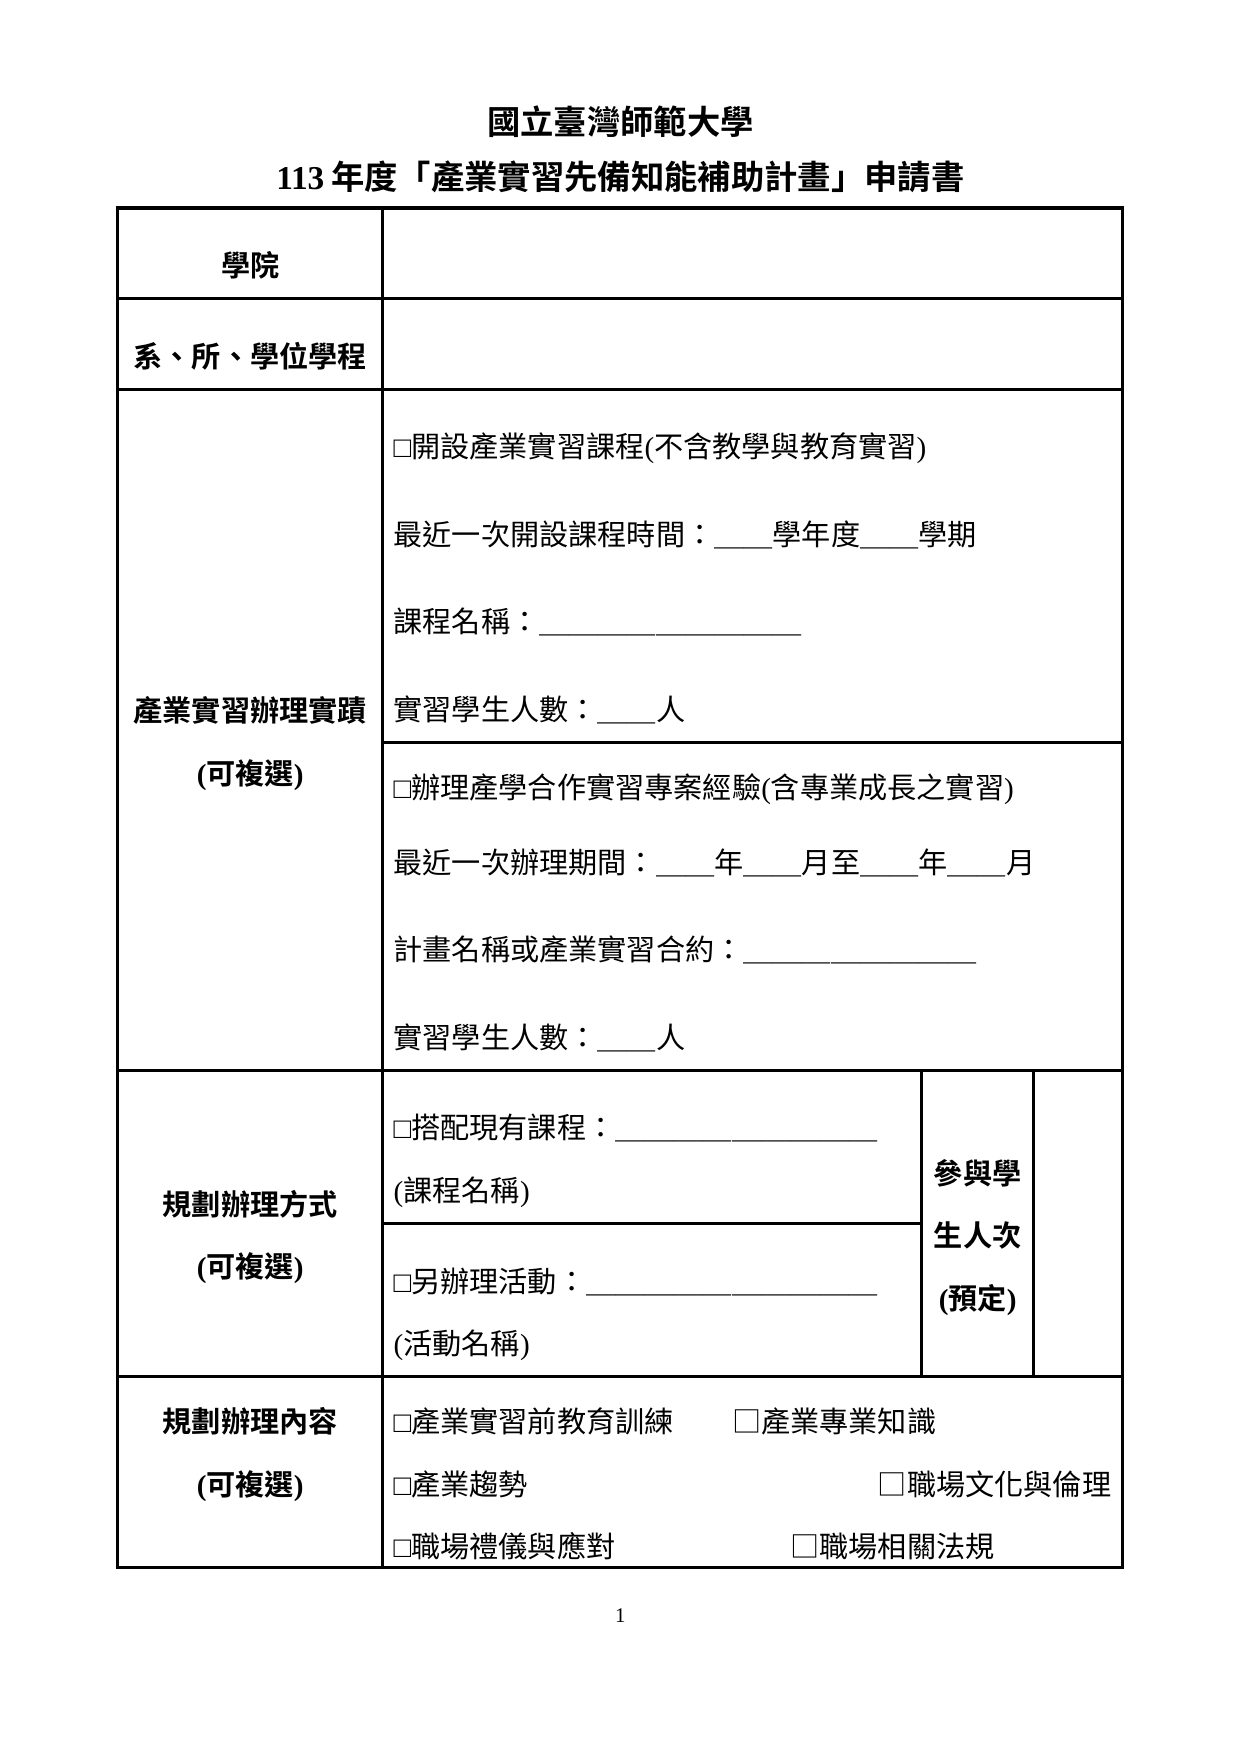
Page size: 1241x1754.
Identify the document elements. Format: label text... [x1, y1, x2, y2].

text 113年度「產業實習先備知能補助計畫」申請書 [59, 151, 1181, 199]
table_cell 系、所、學位學程 [119, 300, 381, 388]
table_cell □搭配現有課程：＿＿＿＿＿＿＿＿＿(課程名稱) [384, 1072, 920, 1222]
table_cell □辦理產學合作實習專案經驗(含專業成長之實習) 最近一次辦理期間：＿＿年＿＿月至＿＿年＿＿月 計畫名稱或產業實習合約：＿＿＿＿＿＿＿＿ 實習學生人數：＿＿人 [384, 744, 1121, 1069]
text 國立臺灣師範大學 [59, 96, 1181, 144]
table_cell [1035, 1072, 1121, 1375]
table_cell 產業實習辦理實蹟 (可複選) [119, 391, 381, 1069]
table_cell [384, 300, 1121, 388]
table_cell 規劃辦理方式 (可複選) [119, 1072, 381, 1375]
table_header 學院 [119, 210, 381, 297]
table_cell □產業實習前教育訓練 □產業專業知識 □產業趨勢 □職場文化與倫理 □職場禮儀與應對 □職場相關法規 [384, 1378, 1121, 1566]
table_cell 參與學生人次 (預定) [923, 1072, 1032, 1375]
table_cell □開設產業實習課程(不含教學與教育實習) 最近一次開設課程時間：＿＿學年度＿＿學期 課程名稱：＿＿＿＿＿＿＿＿＿ 實習學生人數：＿＿人 [384, 391, 1121, 741]
table_header [384, 210, 1121, 297]
table_cell □另辦理活動：＿＿＿＿＿＿＿＿＿＿(活動名稱) [384, 1225, 920, 1375]
table_cell 規劃辦理內容 (可複選) [119, 1378, 381, 1566]
